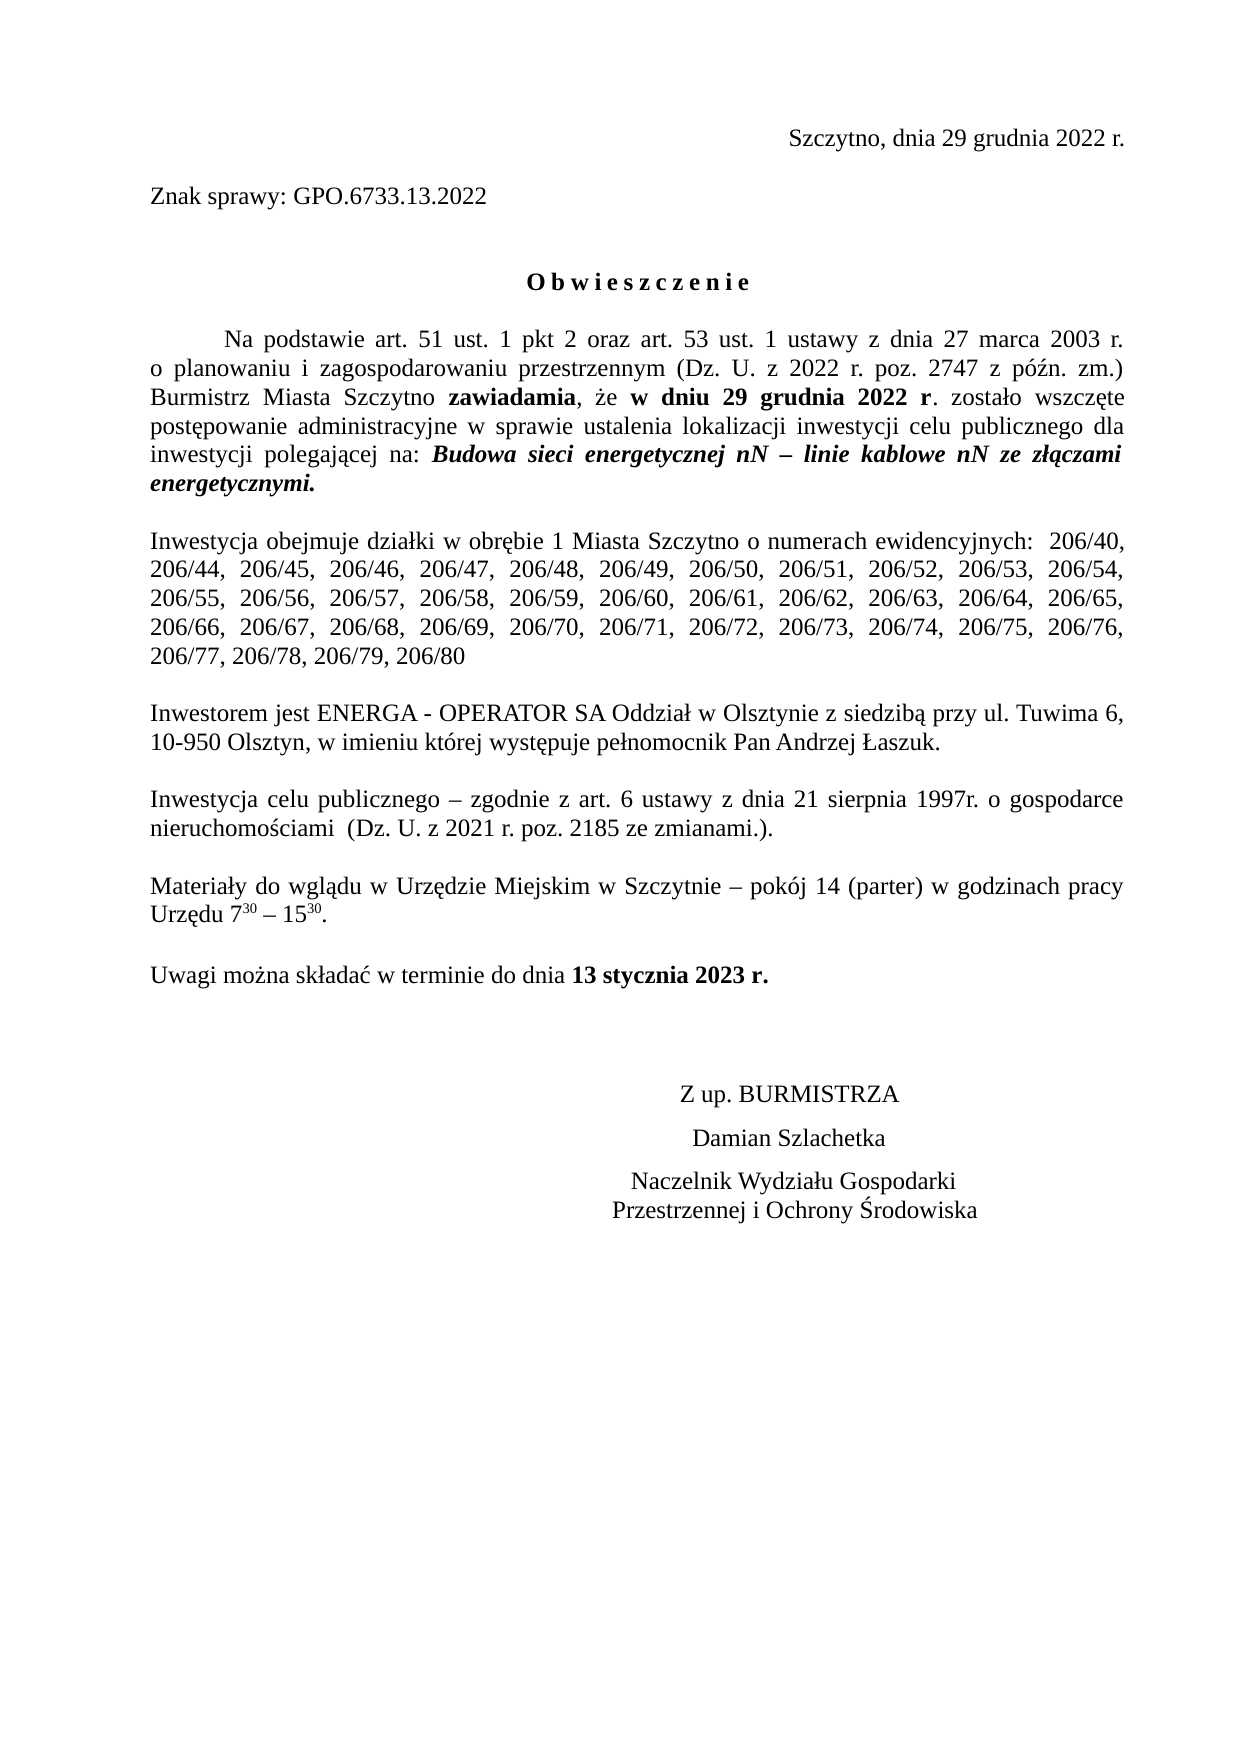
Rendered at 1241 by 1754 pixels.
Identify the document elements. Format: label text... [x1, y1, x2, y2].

text Szczytno, dnia 29 grudnia 2022 r. [150, 123, 1125, 152]
text Z up. BURMISTRZA [150, 1079, 1125, 1108]
text Znak sprawy: GPO.6733.13.2022 [150, 181, 1125, 209]
text Naczelnik Wydziału Gospodarki Przestrzennej i Ochrony Środowiska [150, 1166, 1125, 1223]
text Uwagi można składać w terminie do dnia 13 stycznia 2023 r. [150, 961, 1125, 989]
text Damian Szlachetka [150, 1123, 1125, 1151]
text Inwestycja obejmuje działki w obrębie 1 Miasta Szczytno o numerach ewidencyjnych: 206/40, 206/44, 206/45, 206/46, 206/47, 206/48, 206/49, 206/50, 206/51, 206/52, 206/53, 206/54, 206/55, 206/56, 206/57, 206/58, 206/59, 206/60, 206/61, 206/62, 206/63, 206/64, 206/65, 206/66, 206/67, 206/68, 206/69, 206/70, 206/71, 206/72, 206/73, 206/74, 206/75, 206/76, 206/77, 206/78, 206/79, 206/80 [150, 526, 1125, 669]
text Materiały do wglądu w Urzędzie Miejskim w Szczytnie – pokój 14 (parter) w godzinach pracy Urzędu 730 – 1530. [150, 871, 1125, 928]
text Obwieszczenie [150, 267, 1125, 296]
text Inwestycja celu publicznego – zgodnie z art. 6 ustawy z dnia 21 sierpnia 1997r. o gospodarce nieruchomościami (Dz. U. z 2021 r. poz. 2185 ze zmianami.). [150, 784, 1125, 842]
text Inwestorem jest ENERGA - OPERATOR SA Oddział w Olsztynie z siedzibą przy ul. Tuwima 6, 10-950 Olsztyn, w imieniu której występuje pełnomocnik Pan Andrzej Łaszuk. [150, 698, 1125, 756]
text Na podstawie art. 51 ust. 1 pkt 2 oraz art. 53 ust. 1 ustawy z dnia 27 marca 2003 r. o planowaniu i zagospodarowaniu przestrzennym (Dz. U. z 2022 r. poz. 2747 z późn. zm.) Burmistrz Miasta Szczytno zawiadamia, że w dniu 29 grudnia 2022 r. zostało wszczęte postępowanie administracyjne w sprawie ustalenia lokalizacji inwestycji celu publicznego dla inwestycji polegającej na: Budowa sieci energetycznej nN – linie kablowe nN ze złączami energetycznymi. [150, 324, 1125, 497]
